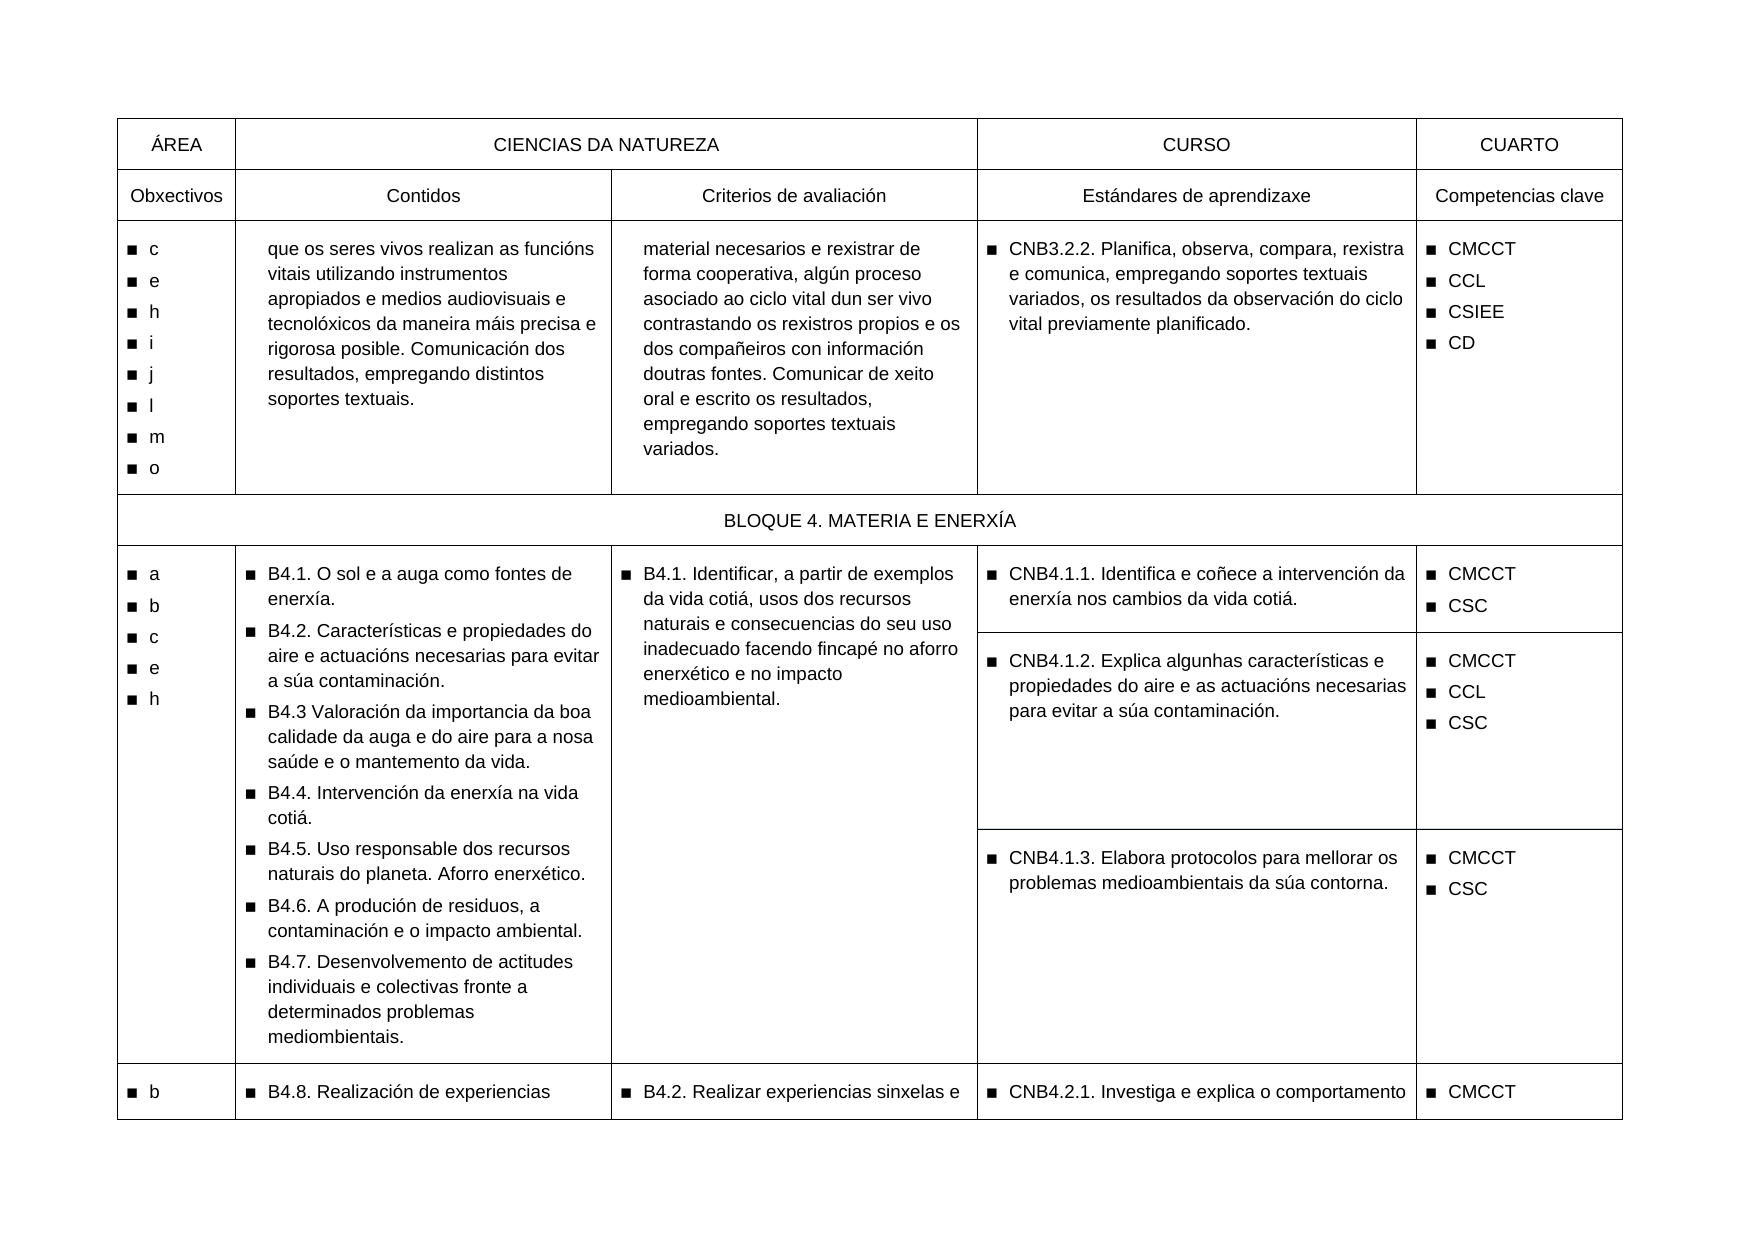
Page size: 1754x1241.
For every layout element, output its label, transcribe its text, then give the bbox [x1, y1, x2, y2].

table_cell B4.1. Identificar, a partir de exemplos da vida cotiá, usos dos recursos naturais e consecuencias do seu uso inadecuado facendo fincapé no aforro enerxético e no impacto medioambiental. [612, 546, 977, 1063]
table_header ÁREA [118, 119, 235, 169]
table_cell a b c e h i j l m o [118, 221, 235, 494]
table_header CUARTO [1417, 119, 1622, 169]
table_cell CMCCT CCL CSC [1417, 633, 1622, 828]
table_cell CMCCT CSC [1417, 546, 1622, 632]
table_header CIENCIAS DA NATUREZA [236, 119, 977, 169]
table_cell CNB4.1.3. Elabora protocolos para mellorar os problemas medioambientais da súa contorna. [978, 830, 1416, 1063]
table_cell CMCCT CCL [1417, 1064, 1622, 1119]
table_cell Criterios de avaliación [612, 170, 977, 220]
table_cell Contidos [236, 170, 611, 220]
table_cell CNB3.2.2. Planifica, observa, compara, rexistra e comunica, empregando soportes textuais variados, os resultados da observación do ciclo vital previamente planificado. [978, 221, 1416, 494]
table_cell BLOQUE 4. MATERIA E ENERXÍA [118, 495, 1622, 545]
table_cell material necesarios e rexistrar de forma cooperativa, algún proceso asociado ao ciclo vital dun ser vivo contrastando os rexistros propios e os dos compañeiros con información doutras fontes. Comunicar de xeito oral e escrito os resultados, empregando soportes textuais variados. [612, 221, 977, 494]
table_cell Obxectivos [118, 170, 235, 220]
table_header CURSO [978, 119, 1416, 169]
table_cell CNB4.1.2. Explica algunhas características e propiedades do aire e as actuacións necesarias para evitar a súa contaminación. [978, 633, 1416, 828]
table_cell B4.8. Realización de experiencias [236, 1064, 611, 1119]
table_cell B4.1. O sol e a auga como fontes de enerxía. B4.2. Características e propiedades do aire e actuacións necesarias para evitar a súa contaminación. B4.3 Valoración da importancia da boa calidade da auga e do aire para a nosa saúde e o mantemento da vida. B4.4. Intervención da enerxía na vida cotiá. B4.5. Uso responsable dos recursos naturais do planeta. Aforro enerxético. B4.6. A produción de residuos, a contaminación e o impacto ambiental. B4.7. Desenvolvemento de actitudes individuais e colectivas fronte a determinados problemas mediombientais. [236, 546, 611, 1063]
table_cell CNB4.2.1. Investiga e explica o comportamento [978, 1064, 1416, 1119]
table_cell CMCCT CCL CSIEE CD [1417, 221, 1622, 494]
table_cell Competencias clave [1417, 170, 1622, 220]
table_cell b e g h [118, 1064, 235, 1119]
table_cell a b c e h [118, 546, 235, 1063]
table_cell que os seres vivos realizan as funcións vitais utilizando instrumentos apropiados e medios audiovisuais e tecnolóxicos da maneira máis precisa e rigorosa posible. Comunicación dos resultados, empregando distintos soportes textuais. [236, 221, 611, 494]
table_cell B4.2. Realizar experiencias sinxelas e [612, 1064, 977, 1119]
table_cell Estándares de aprendizaxe [978, 170, 1416, 220]
table_cell CNB4.1.1. Identifica e coñece a intervención da enerxía nos cambios da vida cotiá. [978, 546, 1416, 632]
table_cell CMCCT CSC [1417, 830, 1622, 1063]
